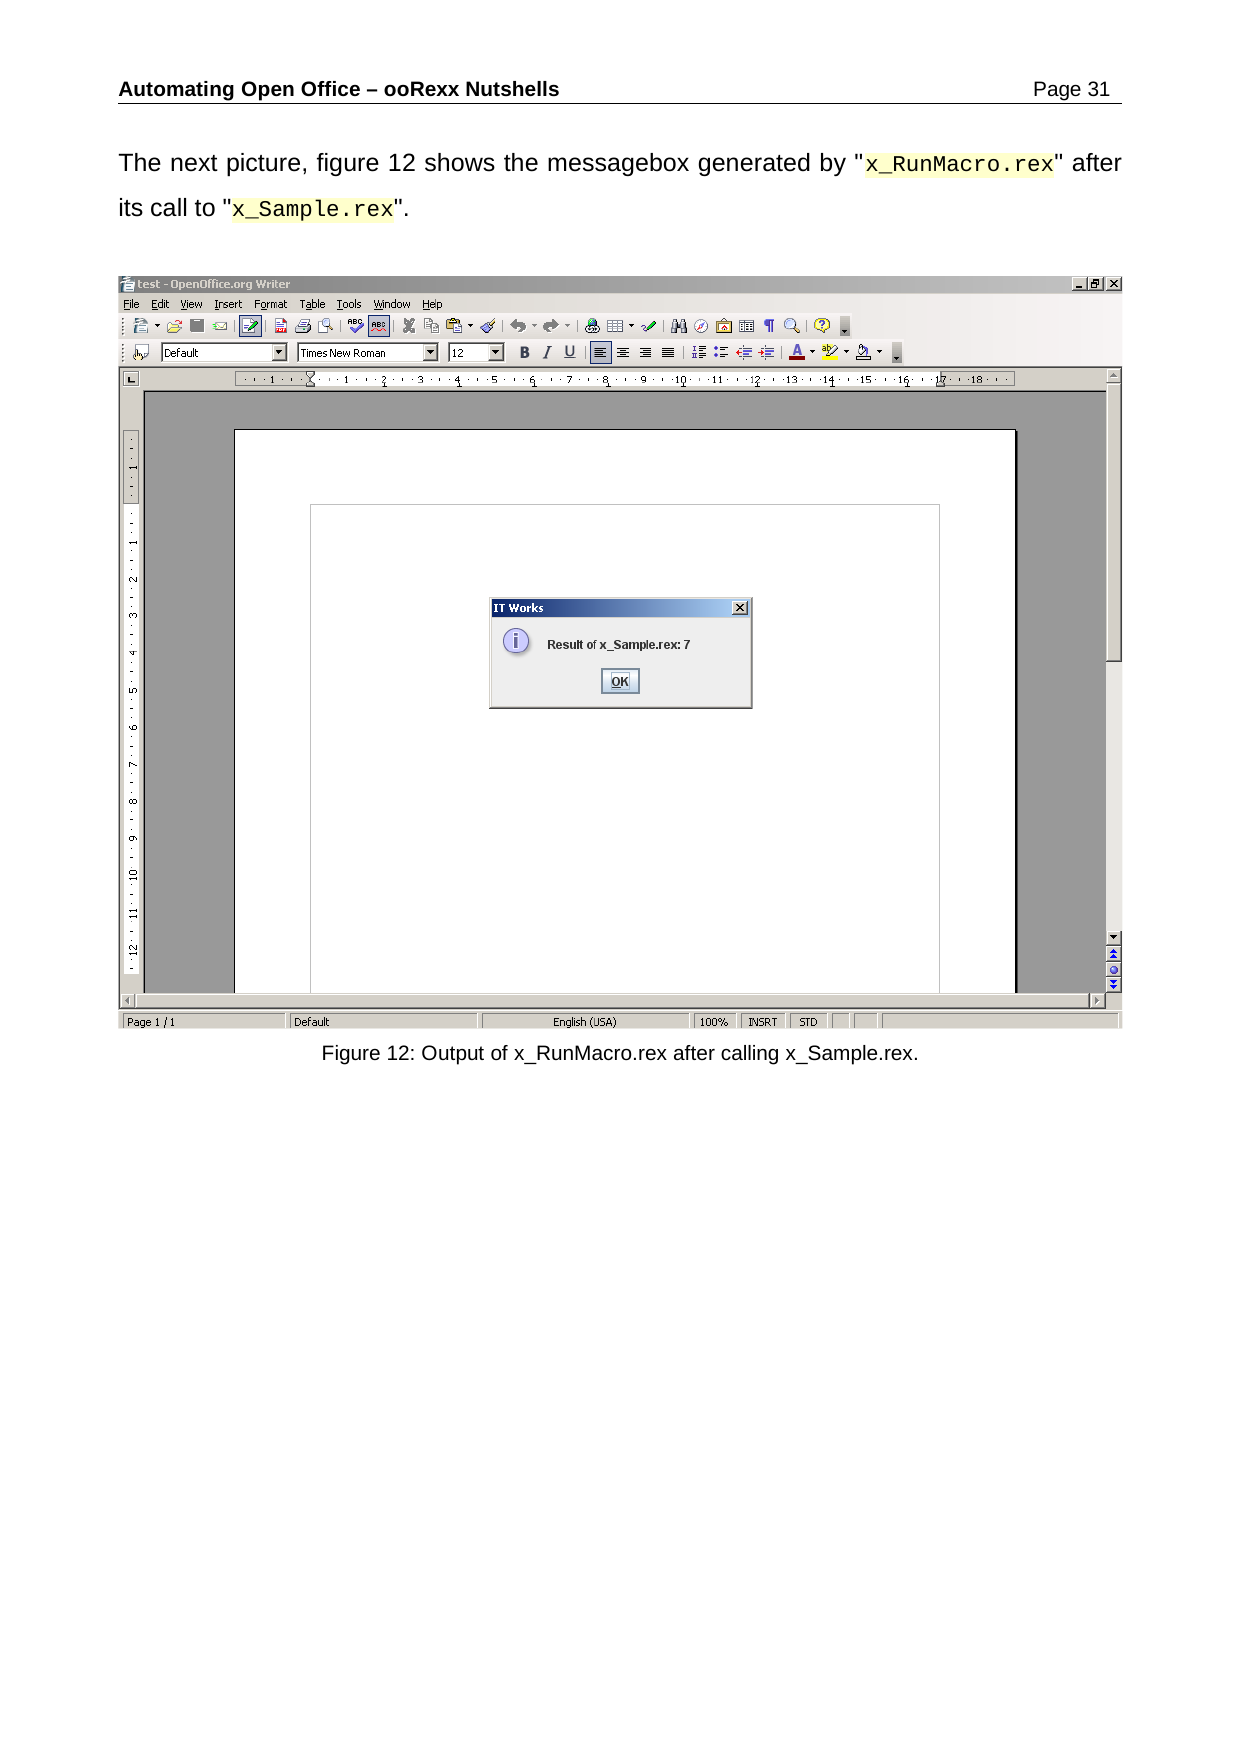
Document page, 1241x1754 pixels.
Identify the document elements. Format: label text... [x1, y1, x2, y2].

picture [118, 276, 1123, 1029]
text Figure 12: Output of x_RunMacro.rex after calling x_Sample.rex. [118, 1029, 1122, 1065]
text The next picture, figure 12 shows the messagebox generated by "x_RunMacro.rex" after its call to "x_Sample.rex". [118, 148, 1122, 223]
